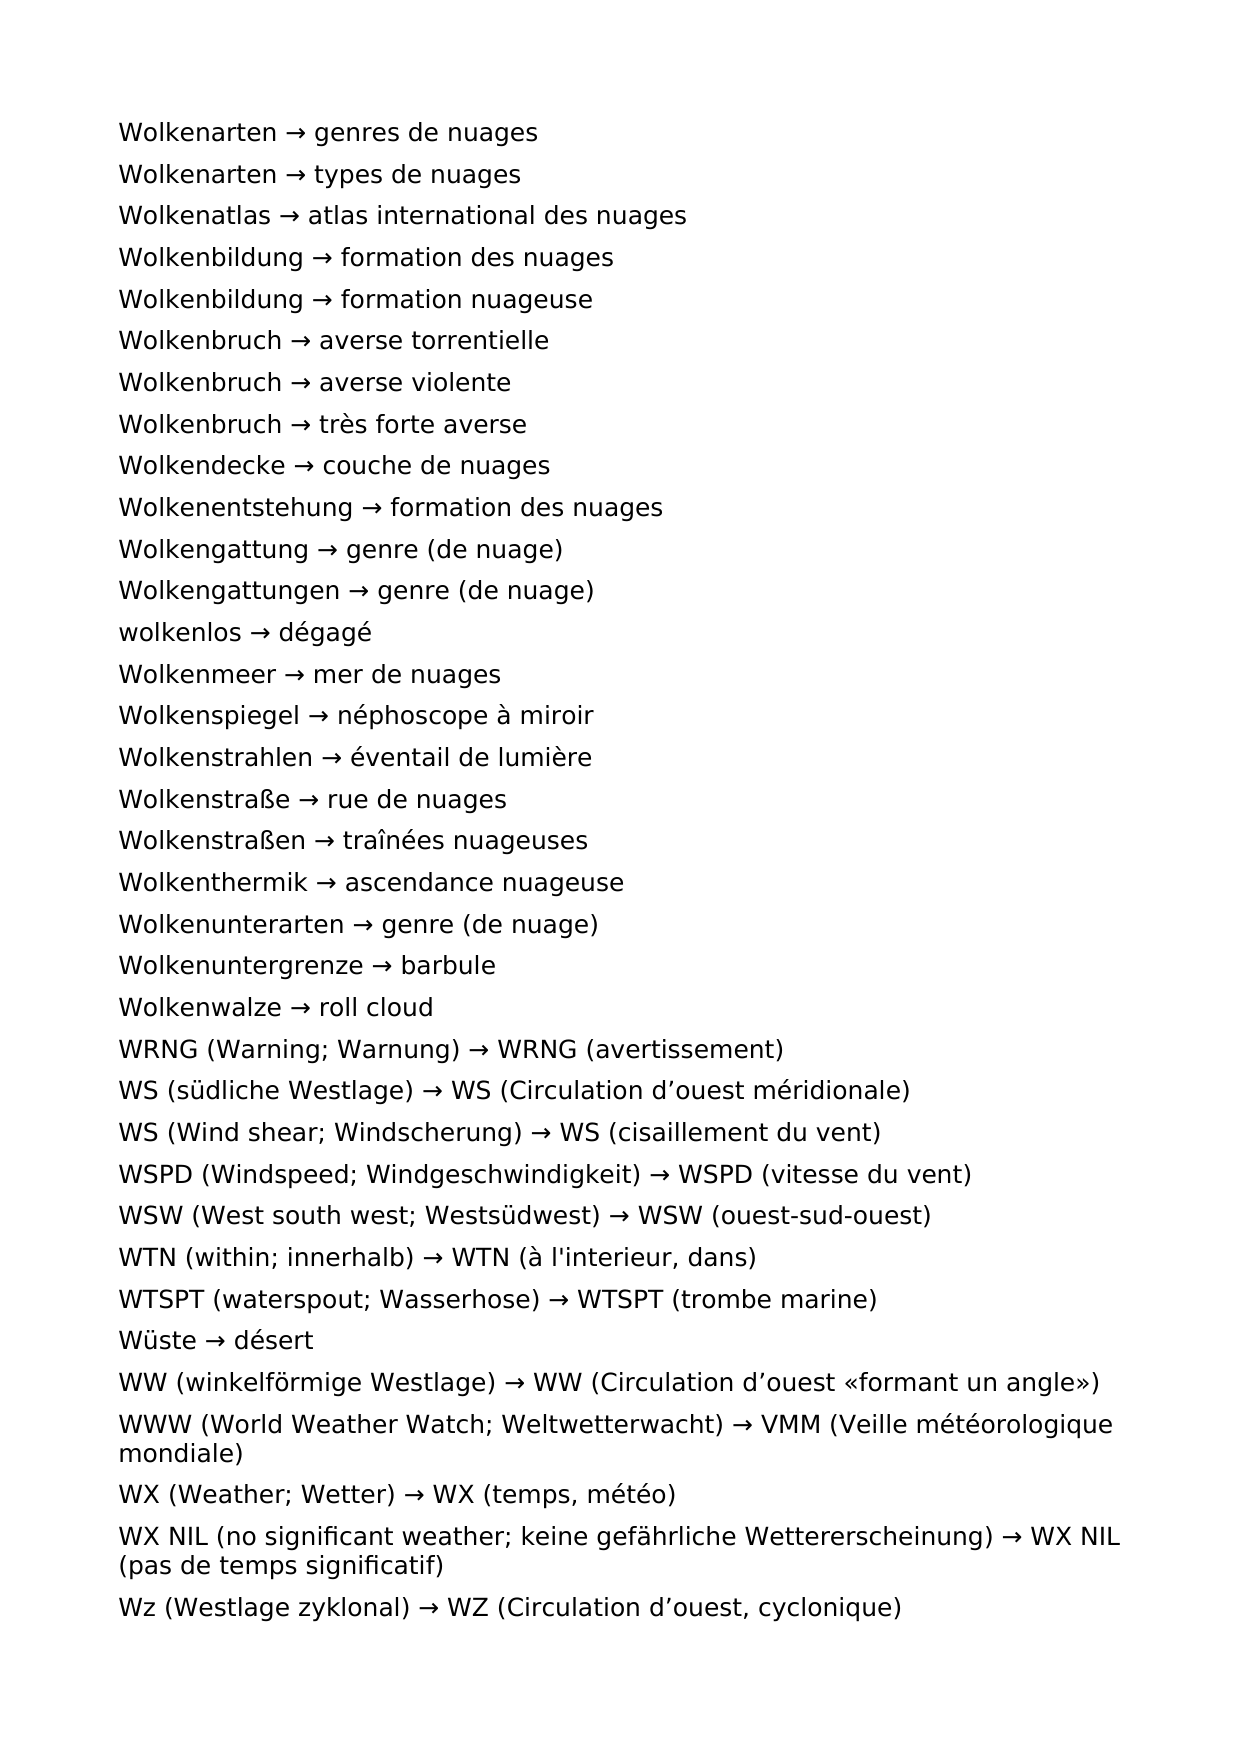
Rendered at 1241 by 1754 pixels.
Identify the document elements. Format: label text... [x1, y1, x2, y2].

text Wolkendecke → couche de nuages [118, 451, 1122, 481]
text Wolkenuntergrenze → barbule [118, 951, 1122, 981]
text Wolkenarten → types de nuages [118, 160, 1122, 189]
text WW (winkelförmige Westlage) → WW (Circulation d’ouest «formant un angle») [118, 1368, 1122, 1397]
text Wz (Westlage zyklonal) → WZ (Circulation d’ouest, cyclonique) [118, 1593, 1122, 1622]
text Wolkenarten → genres de nuages [118, 118, 1122, 147]
text Wolkengattung → genre (de nuage) [118, 535, 1122, 564]
text WX NIL (no significant weather; keine gefährliche Wettererscheinung) → WX NIL (pas de temps significatif) [118, 1522, 1122, 1581]
text WSW (West south west; Westsüdwest) → WSW (ouest-sud-ouest) [118, 1201, 1122, 1231]
text Wolkenbruch → averse torrentielle [118, 326, 1122, 356]
text Wolkenthermik → ascendance nuageuse [118, 868, 1122, 897]
text Wolkenentstehung → formation des nuages [118, 493, 1122, 522]
text Wüste → désert [118, 1326, 1122, 1356]
text Wolkenmeer → mer de nuages [118, 660, 1122, 689]
text WWW (World Weather Watch; Weltwetterwacht) → VMM (Veille météorologique mondiale) [118, 1410, 1122, 1468]
text WTSPT (waterspout; Wasserhose) → WTSPT (trombe marine) [118, 1285, 1122, 1314]
text Wolkenbruch → très forte averse [118, 410, 1122, 439]
text Wolkenbildung → formation nuageuse [118, 285, 1122, 314]
text WS (Wind shear; Windscherung) → WS (cisaillement du vent) [118, 1118, 1122, 1147]
text WTN (within; innerhalb) → WTN (à l'interieur, dans) [118, 1243, 1122, 1272]
text Wolkenstraßen → traînées nuageuses [118, 826, 1122, 856]
text Wolkenstraße → rue de nuages [118, 785, 1122, 814]
text Wolkenstrahlen → éventail de lumière [118, 743, 1122, 772]
text Wolkenbruch → averse violente [118, 368, 1122, 397]
text Wolkenunterarten → genre (de nuage) [118, 910, 1122, 939]
text Wolkengattungen → genre (de nuage) [118, 576, 1122, 606]
text WSPD (Windspeed; Windgeschwindigkeit) → WSPD (vitesse du vent) [118, 1160, 1122, 1189]
text Wolkenspiegel → néphoscope à miroir [118, 701, 1122, 731]
text WS (südliche Westlage) → WS (Circulation d’ouest méridionale) [118, 1076, 1122, 1106]
text Wolkenatlas → atlas international des nuages [118, 201, 1122, 231]
text WX (Weather; Wetter) → WX (temps, météo) [118, 1481, 1122, 1510]
text Wolkenwalze → roll cloud [118, 993, 1122, 1022]
text WRNG (Warning; Warnung) → WRNG (avertissement) [118, 1035, 1122, 1064]
text wolkenlos → dégagé [118, 618, 1122, 647]
text Wolkenbildung → formation des nuages [118, 243, 1122, 272]
